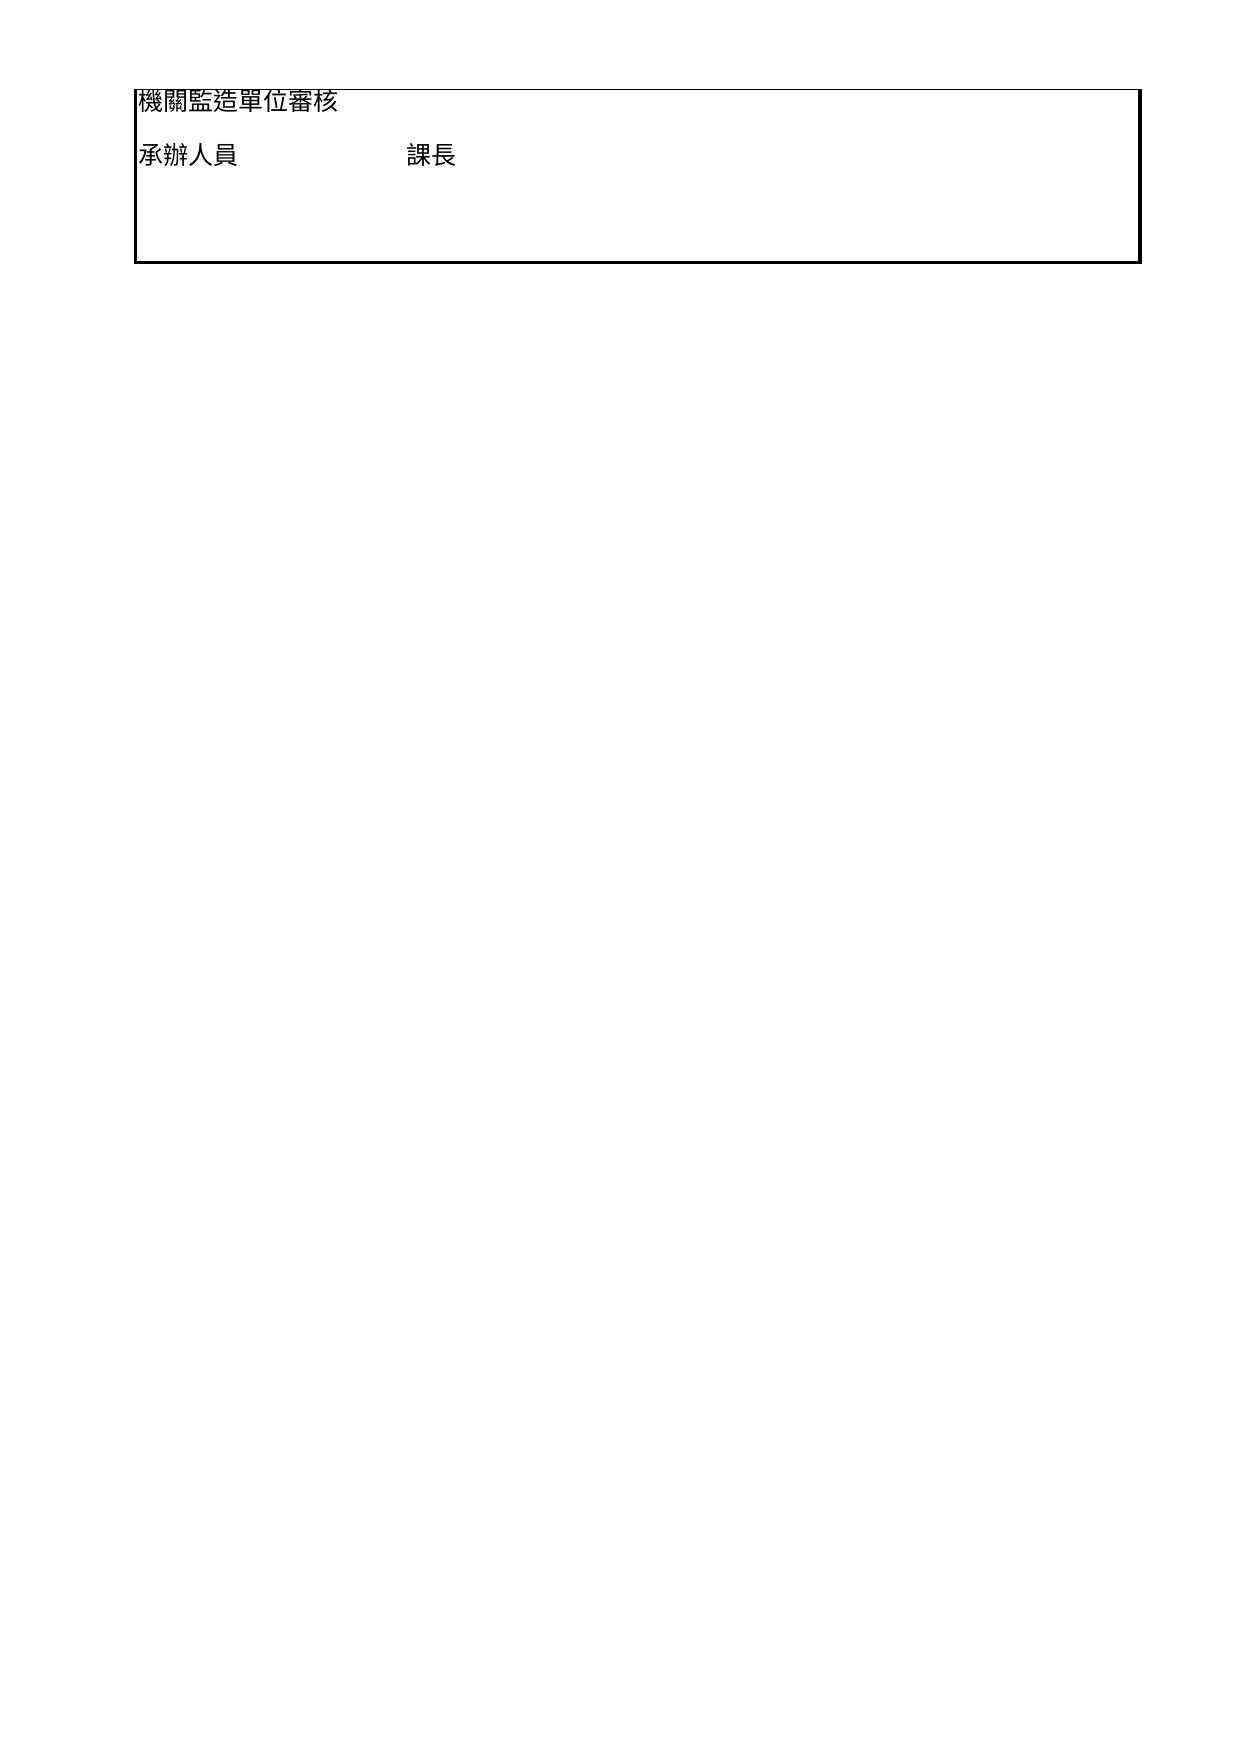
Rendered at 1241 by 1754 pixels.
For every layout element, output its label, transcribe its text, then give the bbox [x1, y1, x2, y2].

table_cell 機關監造單位審核 承辦人員 課長 [137, 90, 1138, 261]
